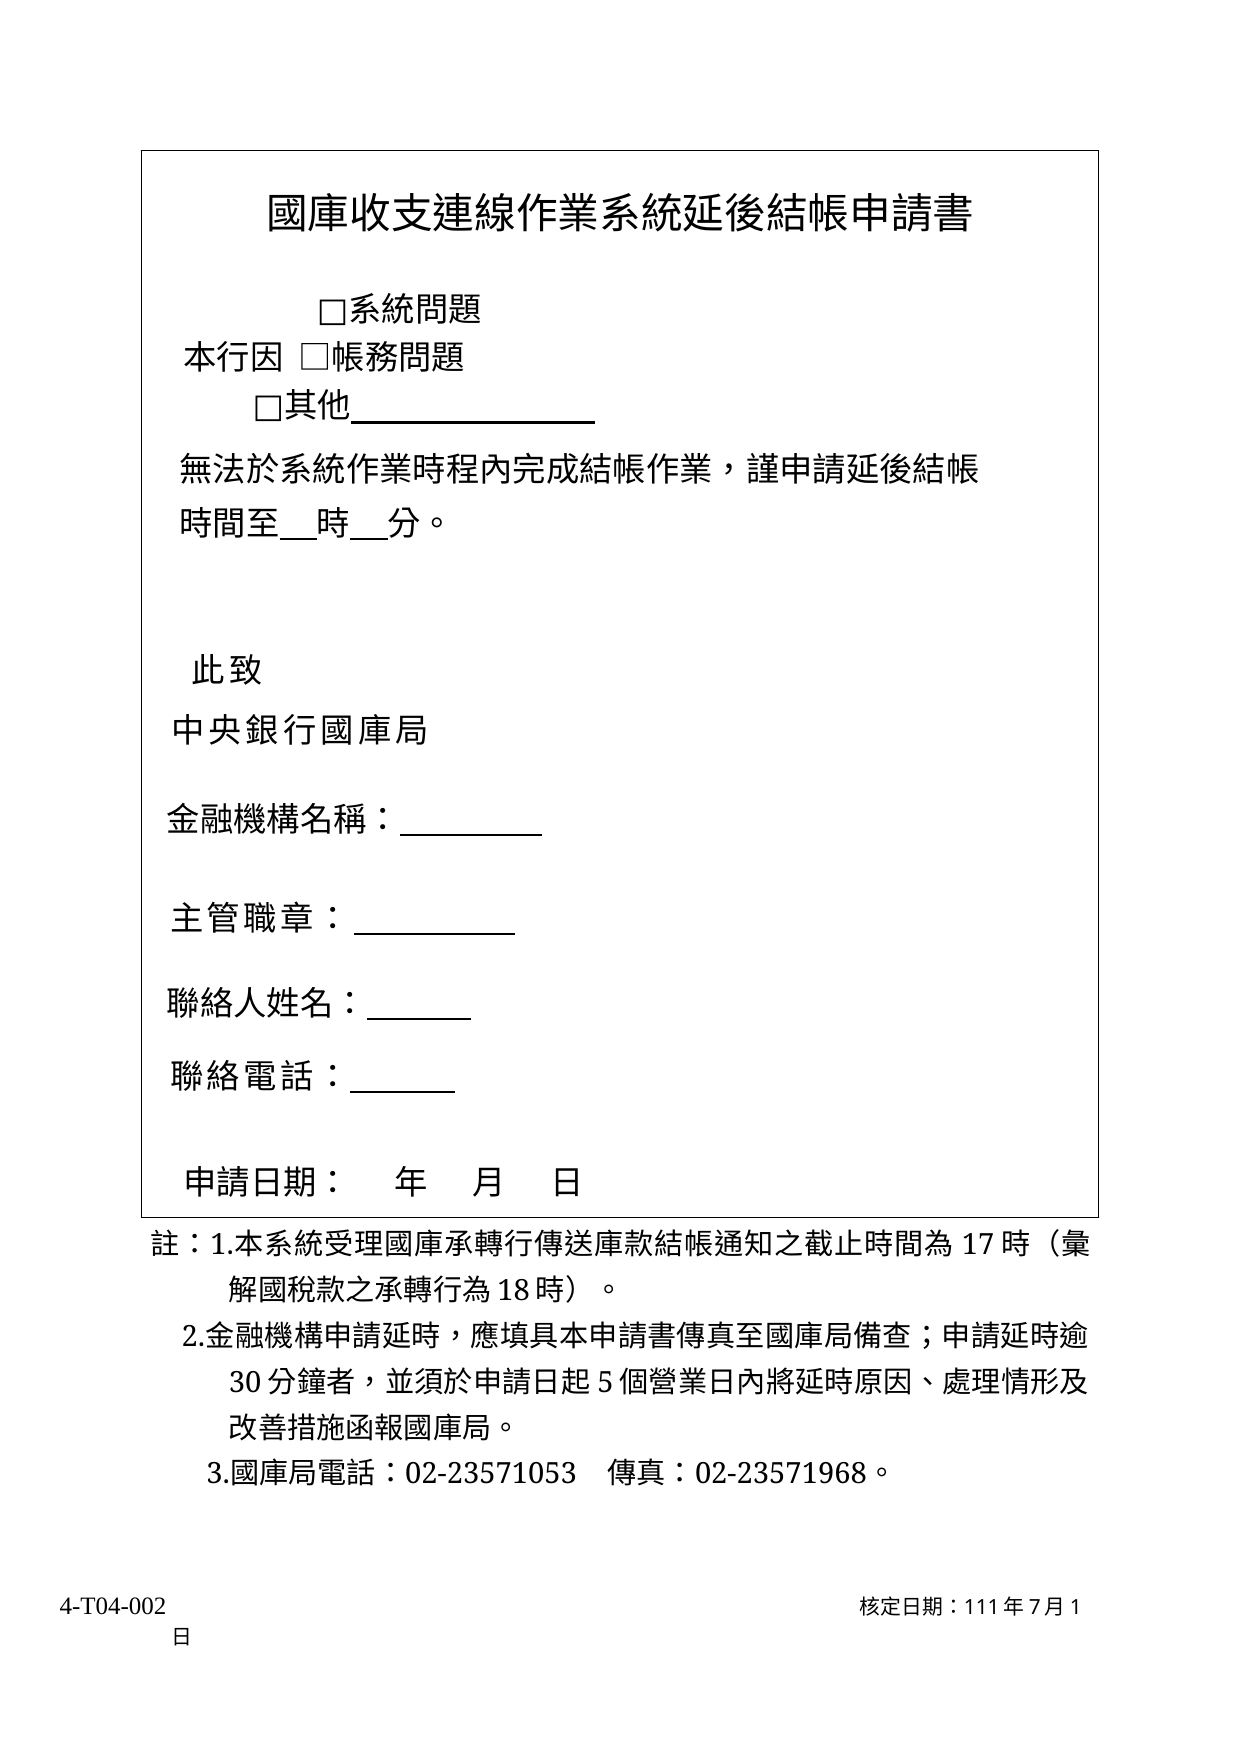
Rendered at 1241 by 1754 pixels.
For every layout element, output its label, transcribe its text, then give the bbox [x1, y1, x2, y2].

text 聯絡人姓名： [142, 962, 1098, 1028]
text 申請日期： 年 月 日 [142, 1108, 1098, 1217]
text 無法於系統作業時程內完成結帳作業，謹申請延後結帳 [142, 440, 1098, 491]
text 本行因 □帳務問題 [150, 331, 1090, 379]
text 時間至 時 分。 [142, 493, 1098, 544]
text 2.金融機構申請延時，應填具本申請書傳真至國庫局備查；申請延時逾30分鐘者，並須於申請日起5個營業日內將延時原因、處理情形及改善措施函報國庫局。 [150, 1310, 1090, 1447]
text 聯絡電話： [142, 1035, 1098, 1101]
text 中央銀行國庫局 [142, 700, 1098, 752]
text 主管職章： [142, 888, 1098, 940]
text 國庫收支連線作業系統延後結帳申請書 [142, 151, 1098, 247]
text □其他 [150, 379, 1090, 428]
text 3.國庫局電話：02-23571053 傳真：02-23571968。 [206, 1447, 1090, 1493]
text 註：1.本系統受理國庫承轉行傳送庫款結帳通知之截止時間為17時（彙解國稅款之承轉行為18時）。 [150, 1218, 1090, 1310]
text 此致 [150, 641, 1090, 693]
text 金融機構名稱： [142, 789, 1098, 841]
text □系統問題 [142, 279, 1098, 331]
